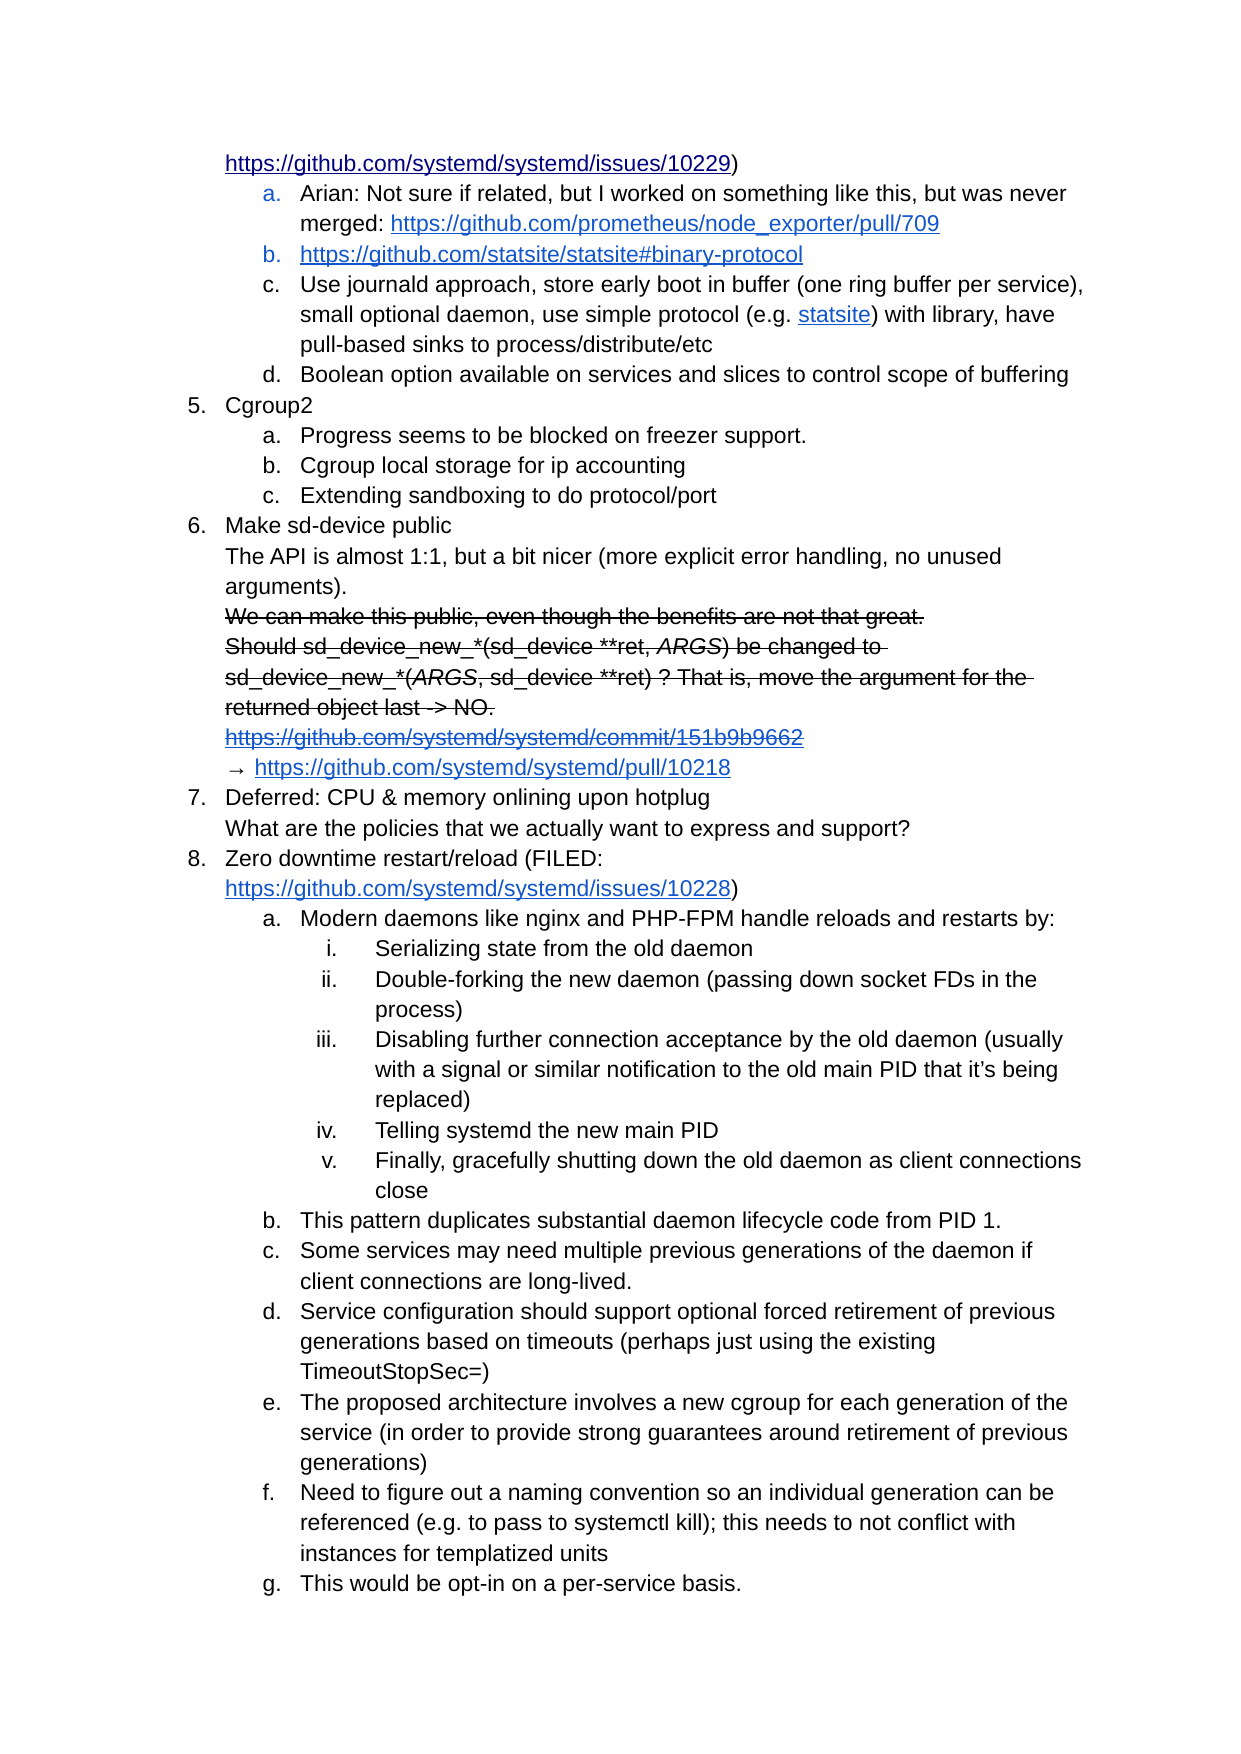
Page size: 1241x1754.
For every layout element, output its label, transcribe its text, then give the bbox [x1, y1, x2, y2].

list Cgroup local storage for ip accounting [262, 452, 1090, 478]
list Use journald approach, store early boot in buffer (one ring buffer per service), small optional daemon, use simple protocol (e.g. statsite) with library, have pull-based sinks to process/distribute/etc [262, 271, 1090, 358]
list Telling systemd the new main PID [337, 1117, 1090, 1143]
list Deferred: CPU & memory onlining upon hotplug [187, 784, 1090, 811]
list https://github.com/systemd/systemd/issues/10229) [187, 150, 1090, 176]
list Cgroup2 [187, 392, 1090, 418]
list Modern daemons like nginx and PHP-FPM handle reloads and restarts by: [262, 905, 1090, 932]
list Need to figure out a naming convention so an individual generation can be referenced (e.g. to pass to systemctl kill); this needs to not conflict with instances for templatized units [262, 1479, 1090, 1566]
list Some services may need multiple previous generations of the daemon if client connections are long-lived. [262, 1237, 1090, 1294]
text Should sd_device_new_*(sd_device **ret, ARGS) be changed to sd_device_new_*(ARGS, sd_device **ret) ? That is, move the argument for the returned object last -> NO. [225, 633, 1090, 720]
text The API is almost 1:1, but a bit nicer (more explicit error handling, no unused arguments). [225, 543, 1090, 599]
list This would be opt-in on a per-service basis. [262, 1570, 1090, 1596]
text https://github.com/systemd/systemd/commit/151b9b9662 [225, 724, 1090, 750]
text → https://github.com/systemd/systemd/pull/10218 [225, 754, 1090, 781]
list The proposed architecture involves a new cgroup for each generation of the service (in order to provide strong guarantees around retirement of previous generations) [262, 1388, 1090, 1475]
list Progress seems to be blocked on freezer support. [262, 422, 1090, 448]
text We can make this public, even though the benefits are not that great. [225, 603, 1090, 629]
list Boolean option available on services and slices to control scope of buffering [262, 361, 1090, 388]
list This pattern duplicates substantial daemon lifecycle code from PID 1. [262, 1207, 1090, 1234]
list Finally, gracefully shutting down the old daemon as client connections close [337, 1147, 1090, 1203]
list Service configuration should support optional forced retirement of previous generations based on timeouts (perhaps just using the existing TimeoutStopSec=) [262, 1298, 1090, 1385]
list Make sd-device public [187, 512, 1090, 539]
list Extending sandboxing to do protocol/port [262, 482, 1090, 509]
list Arian: Not sure if related, but I worked on something like this, but was never merged: https://github.com/prometheus/node_exporter/pull/709 [262, 180, 1090, 237]
list https://github.com/statsite/statsite#binary-protocol [262, 241, 1090, 267]
list Disabling further connection acceptance by the old daemon (usually with a signal or similar notification to the old main PID that it’s being replaced) [337, 1026, 1090, 1113]
text What are the policies that we actually want to express and support? [225, 814, 1090, 841]
list Serializing state from the old daemon [337, 935, 1090, 962]
list Double-forking the new daemon (passing down socket FDs in the process) [337, 966, 1090, 1022]
list Zero downtime restart/reload (FILED: https://github.com/systemd/systemd/issues/10228) [187, 845, 1090, 901]
